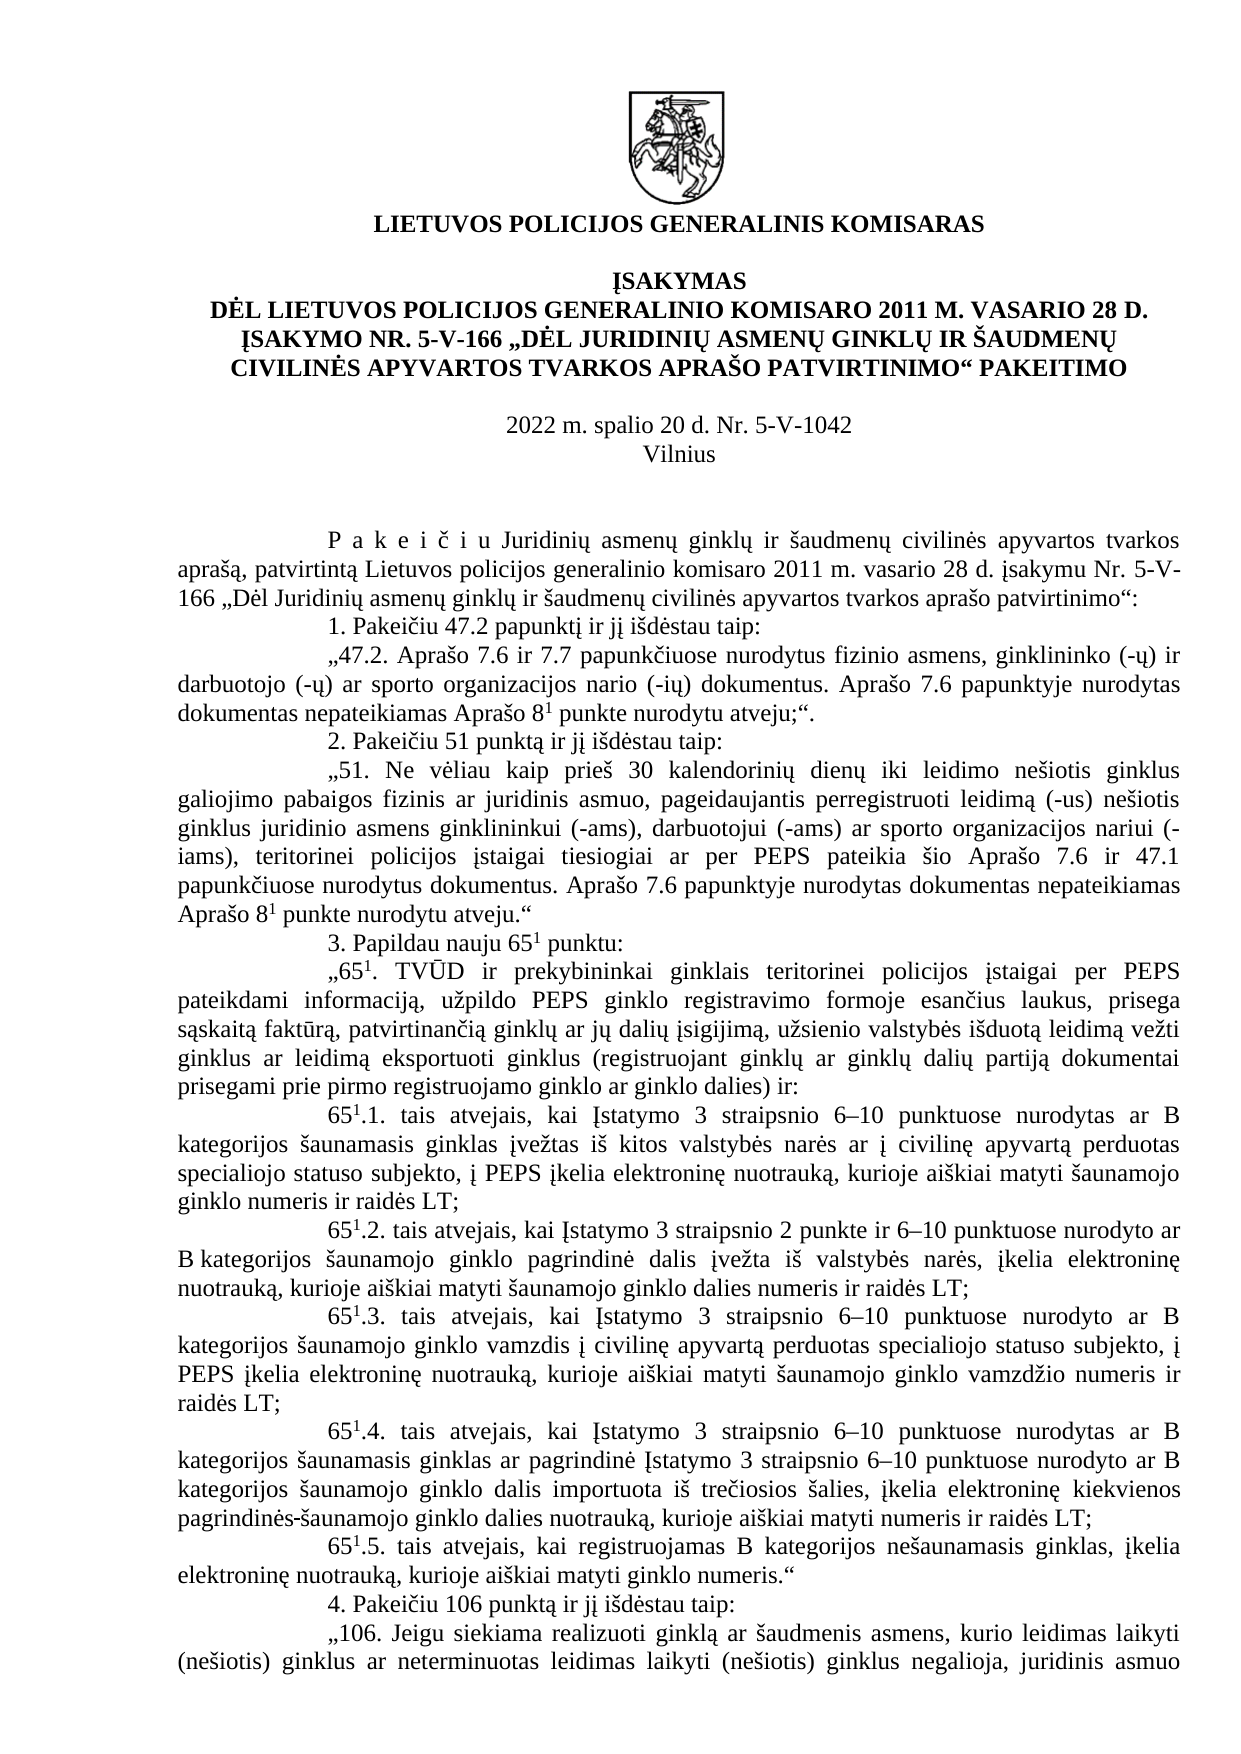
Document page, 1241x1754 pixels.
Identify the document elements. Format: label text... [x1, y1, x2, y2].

text P a k e i č i u Juridinių asmenų ginklų ir šaudmenų civilinės apyvartos tvarkos aprašą, patvirtintą Lietuvos policijos generalinio komisaro 2011 m. vasario 28 d. įsakymu Nr. 5-V-166 „Dėl Juridinių asmenų ginklų ir šaudmenų civilinės apyvartos tvarkos aprašo patvirtinimo“: [177, 525, 1181, 611]
text 2. Pakeičiu 51 punktą ir jį išdėstau taip: [177, 726, 1181, 755]
text DĖL LIETUVOS POLICIJOS GENERALINIO KOMISARO 2011 M. VASARIO 28 D. ĮSAKYMO NR. 5-V-166 „DĖL JURIDINIŲ ASMENŲ GINKLŲ IR ŠAUDMENŲ CIVILINĖS APYVARTOS TVARKOS APRAŠO PATVIRTINIMO“ PAKEITIMO [177, 295, 1181, 381]
text 1. Pakeičiu 47.2 papunktį ir jį išdėstau taip: [177, 611, 1181, 640]
text 651.5. tais atvejais, kai registruojamas B kategorijos nešaunamasis ginklas, įkelia elektroninę nuotrauką, kurioje aiškiai matyti ginklo numeris.“ [177, 1531, 1181, 1589]
text „106. Jeigu siekiama realizuoti ginklą ar šaudmenis asmens, kurio leidimas laikyti (nešiotis) ginklus ar neterminuotas leidimas laikyti (nešiotis) ginklus negalioja, juridinis asmuo [177, 1618, 1181, 1675]
text „651. TVŪD ir prekybininkai ginklais teritorinei policijos įstaigai per PEPS pateikdami informaciją, užpildo PEPS ginklo registravimo formoje esančius laukus, prisega sąskaitą faktūrą, patvirtinančią ginklų ar jų dalių įsigijimą, užsienio valstybės išduotą leidimą vežti ginklus ar leidimą eksportuoti ginklus (registruojant ginklų ar ginklų dalių partiją dokumentai prisegami prie pirmo registruojamo ginklo ar ginklo dalies) ir: [177, 956, 1181, 1100]
text „47.2. Aprašo 7.6 ir 7.7 papunkčiuose nurodytus fizinio asmens, ginklininko (-ų) ir darbuotojo (-ų) ar sporto organizacijos nario (-ių) dokumentus. Aprašo 7.6 papunktyje nurodytas dokumentas nepateikiamas Aprašo 81 punkte nurodytu atveju;“. [177, 640, 1181, 726]
text 4. Pakeičiu 106 punktą ir jį išdėstau taip: [177, 1589, 1181, 1618]
text 651.1. tais atvejais, kai Įstatymo 3 straipsnio 6–10 punktuose nurodytas ar B kategorijos šaunamasis ginklas įvežtas iš kitos valstybės narės ar į civilinę apyvartą perduotas specialiojo statuso subjekto, į PEPS įkelia elektroninę nuotrauką, kurioje aiškiai matyti šaunamojo ginklo numeris ir raidės LT; [177, 1100, 1181, 1215]
text 651.2. tais atvejais, kai Įstatymo 3 straipsnio 2 punkte ir 6–10 punktuose nurodyto ar B kategorijos šaunamojo ginklo pagrindinė dalis įvežta iš valstybės narės, įkelia elektroninę nuotrauką, kurioje aiškiai matyti šaunamojo ginklo dalies numeris ir raidės LT; [177, 1215, 1181, 1301]
text 651.3. tais atvejais, kai Įstatymo 3 straipsnio 6–10 punktuose nurodyto ar B kategorijos šaunamojo ginklo vamzdis į civilinę apyvartą perduotas specialiojo statuso subjekto, į PEPS įkelia elektroninę nuotrauką, kurioje aiškiai matyti šaunamojo ginklo vamzdžio numeris ir raidės LT; [177, 1301, 1181, 1416]
text ĮSAKYMAS [177, 266, 1181, 295]
text 2022 m. spalio 20 d. Nr. 5-V-1042 [177, 410, 1181, 439]
text „51. Ne vėliau kaip prieš 30 kalendorinių dienų iki leidimo nešiotis ginklus galiojimo pabaigos fizinis ar juridinis asmuo, pageidaujantis perregistruoti leidimą (-us) nešiotis ginklus juridinio asmens ginklininkui (-ams), darbuotojui (-ams) ar sporto organizacijos nariui (-iams), teritorinei policijos įstaigai tiesiogiai ar per PEPS pateikia šio Aprašo 7.6 ir 47.1 papunkčiuose nurodytus dokumentus. Aprašo 7.6 papunktyje nurodytas dokumentas nepateikiamas Aprašo 81 punkte nurodytu atveju.“ [177, 755, 1181, 928]
text LIETUVOS POLICIJOS GENERALINIS KOMISARAS [177, 209, 1181, 238]
text 3. Papildau nauju 651 punktu: [177, 928, 1181, 956]
text Vilnius [177, 439, 1181, 468]
text 651.4. tais atvejais, kai Įstatymo 3 straipsnio 6–10 punktuose nurodytas ar B kategorijos šaunamasis ginklas ar pagrindinė Įstatymo 3 straipsnio 6–10 punktuose nurodyto ar B kategorijos šaunamojo ginklo dalis importuota iš trečiosios šalies, įkelia elektroninę kiekvienos pagrindinės šaunamojo ginklo dalies nuotrauką, kurioje aiškiai matyti numeris ir raidės LT; [177, 1416, 1181, 1531]
